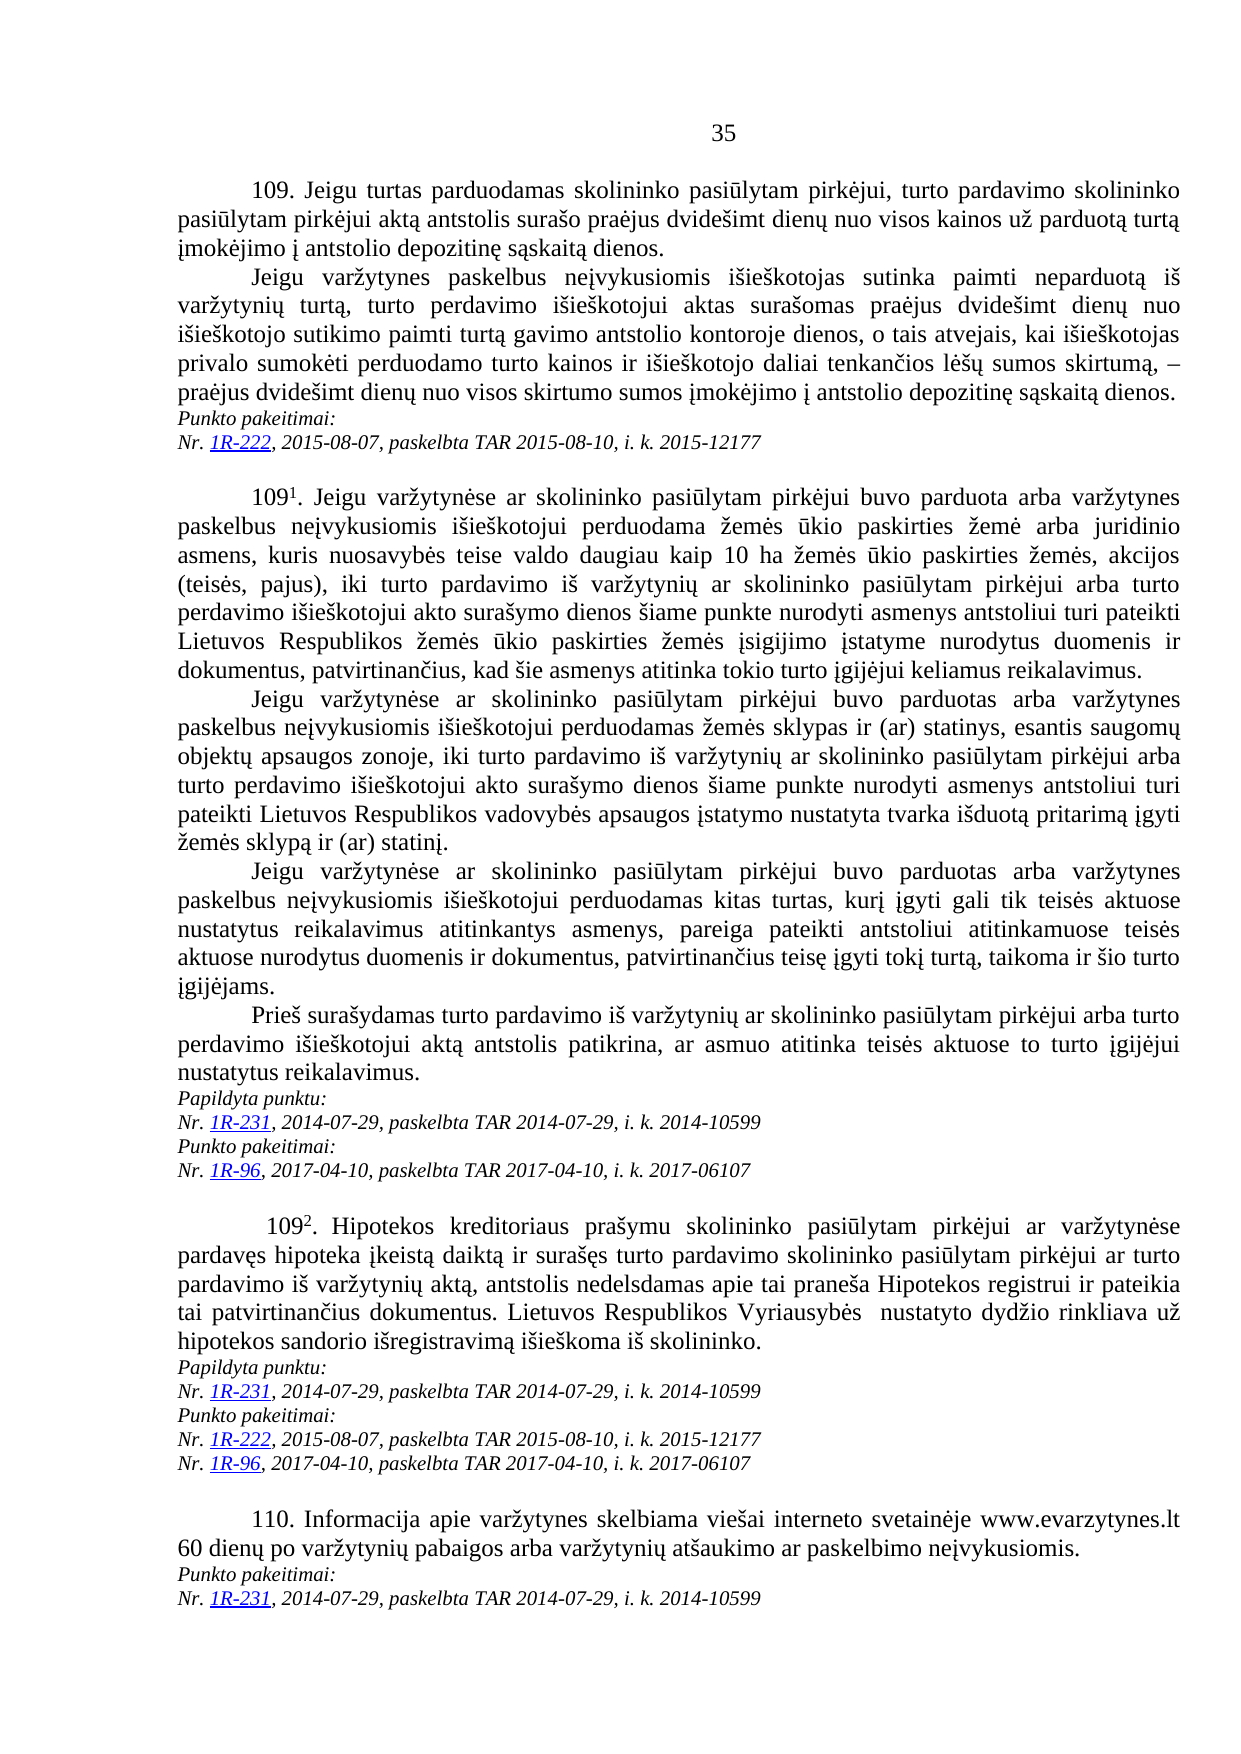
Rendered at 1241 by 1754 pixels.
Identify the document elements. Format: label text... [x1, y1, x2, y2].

text 109. Jeigu turtas parduodamas skolininko pasiūlytam pirkėjui, turto pardavimo skolininko pasiūlytam pirkėjui aktą antstolis surašo praėjus dvidešimt dienų nuo visos kainos už parduotą turtą įmokėjimo į antstolio depozitinę sąskaitą dienos. [177, 176, 1181, 262]
text Prieš surašydamas turto pardavimo iš varžytynių ar skolininko pasiūlytam pirkėjui arba turto perdavimo išieškotojui aktą antstolis patikrina, ar asmuo atitinka teisės aktuose to turto įgijėjui nustatytus reikalavimus. [177, 1000, 1181, 1086]
text Punkto pakeitimai: [177, 1134, 1181, 1158]
text 110. Informacija apie varžytynes skelbiama viešai interneto svetainėje www.evarzytynes.lt 60 dienų po varžytynių pabaigos arba varžytynių atšaukimo ar paskelbimo neįvykusiomis. [177, 1504, 1181, 1562]
text Papildyta punktu: [177, 1086, 1181, 1110]
text Papildyta punktu: [177, 1355, 1181, 1379]
text Nr. 1R-231, 2014-07-29, paskelbta TAR 2014-07-29, i. k. 2014-10599 [177, 1586, 1181, 1610]
text Punkto pakeitimai: [177, 1562, 1181, 1586]
text Nr. 1R-96, 2017-04-10, paskelbta TAR 2017-04-10, i. k. 2017-06107 [177, 1158, 1181, 1182]
text Punkto pakeitimai: [177, 1403, 1181, 1427]
text Nr. 1R-222, 2015-08-07, paskelbta TAR 2015-08-10, i. k. 2015-12177 [177, 430, 1181, 454]
text Nr. 1R-231, 2014-07-29, paskelbta TAR 2014-07-29, i. k. 2014-10599 [177, 1379, 1181, 1403]
text Jeigu varžytynėse ar skolininko pasiūlytam pirkėjui buvo parduotas arba varžytynes paskelbus neįvykusiomis išieškotojui perduodamas kitas turtas, kurį įgyti gali tik teisės aktuose nustatytus reikalavimus atitinkantys asmenys, pareiga pateikti antstoliui atitinkamuose teisės aktuose nurodytus duomenis ir dokumentus, patvirtinančius teisę įgyti tokį turtą, taikoma ir šio turto įgijėjams. [177, 856, 1181, 1000]
text Jeigu varžytynes paskelbus neįvykusiomis išieškotojas sutinka paimti neparduotą iš varžytynių turtą, turto perdavimo išieškotojui aktas surašomas praėjus dvidešimt dienų nuo išieškotojo sutikimo paimti turtą gavimo antstolio kontoroje dienos, o tais atvejais, kai išieškotojas privalo sumokėti perduodamo turto kainos ir išieškotojo daliai tenkančios lėšų sumos skirtumą, – praėjus dvidešimt dienų nuo visos skirtumo sumos įmokėjimo į antstolio depozitinę sąskaitą dienos. [177, 262, 1181, 406]
text Nr. 1R-231, 2014-07-29, paskelbta TAR 2014-07-29, i. k. 2014-10599 [177, 1110, 1181, 1134]
text Nr. 1R-222, 2015-08-07, paskelbta TAR 2015-08-10, i. k. 2015-12177 [177, 1427, 1181, 1451]
text Nr. 1R-96, 2017-04-10, paskelbta TAR 2017-04-10, i. k. 2017-06107 [177, 1451, 1181, 1475]
text Jeigu varžytynėse ar skolininko pasiūlytam pirkėjui buvo parduotas arba varžytynes paskelbus neįvykusiomis išieškotojui perduodamas žemės sklypas ir (ar) statinys, esantis saugomų objektų apsaugos zonoje, iki turto pardavimo iš varžytynių ar skolininko pasiūlytam pirkėjui arba turto perdavimo išieškotojui akto surašymo dienos šiame punkte nurodyti asmenys antstoliui turi pateikti Lietuvos Respublikos vadovybės apsaugos įstatymo nustatyta tvarka išduotą pritarimą įgyti žemės sklypą ir (ar) statinį. [177, 684, 1181, 856]
text Punkto pakeitimai: [177, 406, 1181, 430]
text 1092. Hipotekos kreditoriaus prašymu skolininko pasiūlytam pirkėjui ar varžytynėse pardavęs hipoteka įkeistą daiktą ir surašęs turto pardavimo skolininko pasiūlytam pirkėjui ar turto pardavimo iš varžytynių aktą, antstolis nedelsdamas apie tai praneša Hipotekos registrui ir pateikia tai patvirtinančius dokumentus. Lietuvos Respublikos Vyriausybės nustatyto dydžio rinkliava už hipotekos sandorio išregistravimą išieškoma iš skolininko. [177, 1211, 1181, 1355]
text 1091. Jeigu varžytynėse ar skolininko pasiūlytam pirkėjui buvo parduota arba varžytynes paskelbus neįvykusiomis išieškotojui perduodama žemės ūkio paskirties žemė arba juridinio asmens, kuris nuosavybės teise valdo daugiau kaip 10 ha žemės ūkio paskirties žemės, akcijos (teisės, pajus), iki turto pardavimo iš varžytynių ar skolininko pasiūlytam pirkėjui arba turto perdavimo išieškotojui akto surašymo dienos šiame punkte nurodyti asmenys antstoliui turi pateikti Lietuvos Respublikos žemės ūkio paskirties žemės įsigijimo įstatyme nurodytus duomenis ir dokumentus, patvirtinančius, kad šie asmenys atitinka tokio turto įgijėjui keliamus reikalavimus. [177, 482, 1181, 684]
